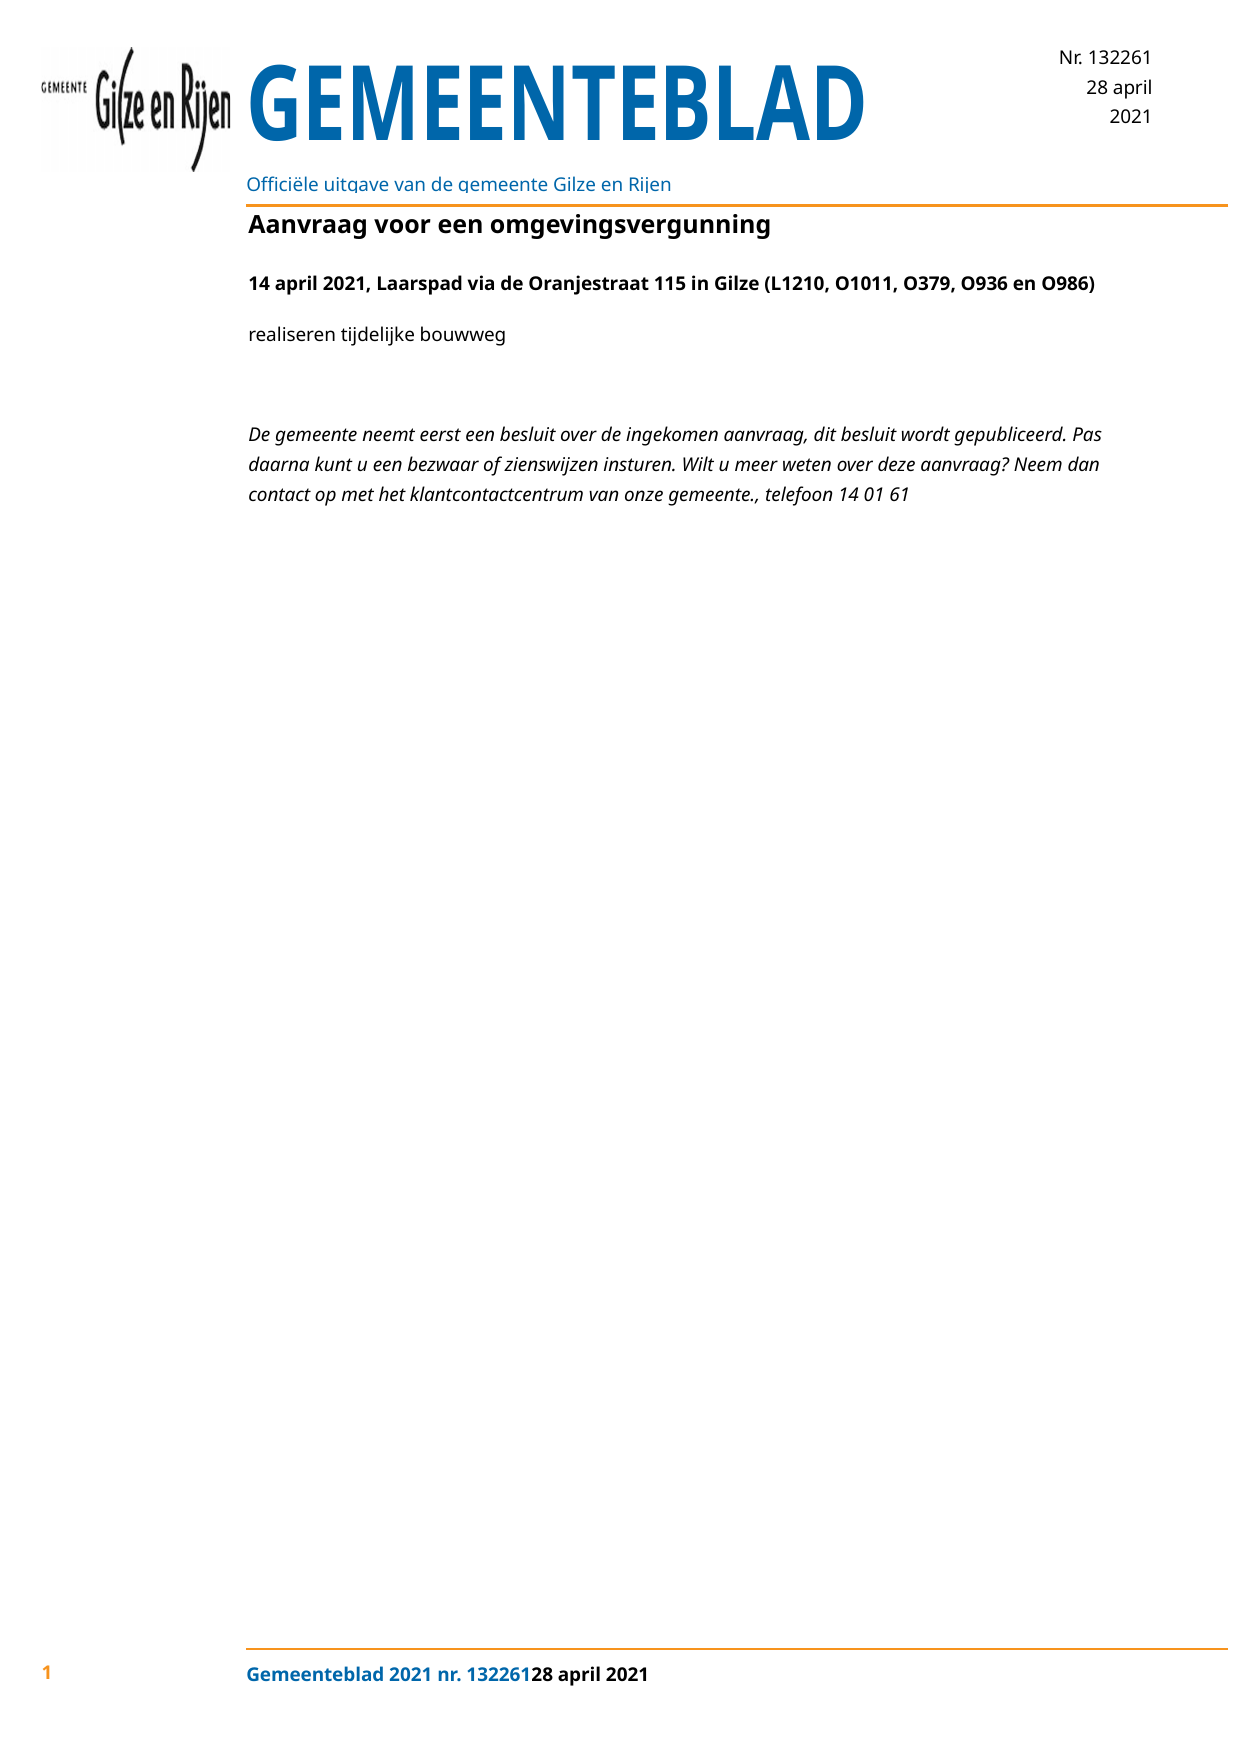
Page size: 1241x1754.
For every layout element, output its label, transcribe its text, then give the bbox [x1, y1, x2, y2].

text Aanvraag voor een omgevingsvergunning [248, 207, 1152, 241]
picture [41, 47, 231, 172]
text realiseren tijdelijke bouwweg [248, 321, 1152, 346]
text De gemeente neemt eerst een besluit over de ingekomen aanvraag, dit besluit wordt gepubliceerd. Pas daarna kunt u een bezwaar of zienswijzen insturen. Wilt u meer weten over deze aanvraag? Neem dan contact op met het klantcontactcentrum van onze gemeente., telefoon 14 01 61 [248, 422, 1152, 506]
text 14 april 2021, Laarspad via de Oranjestraat 115 in Gilze (L1210, O1011, O379, O936 en O986) [248, 270, 1152, 296]
